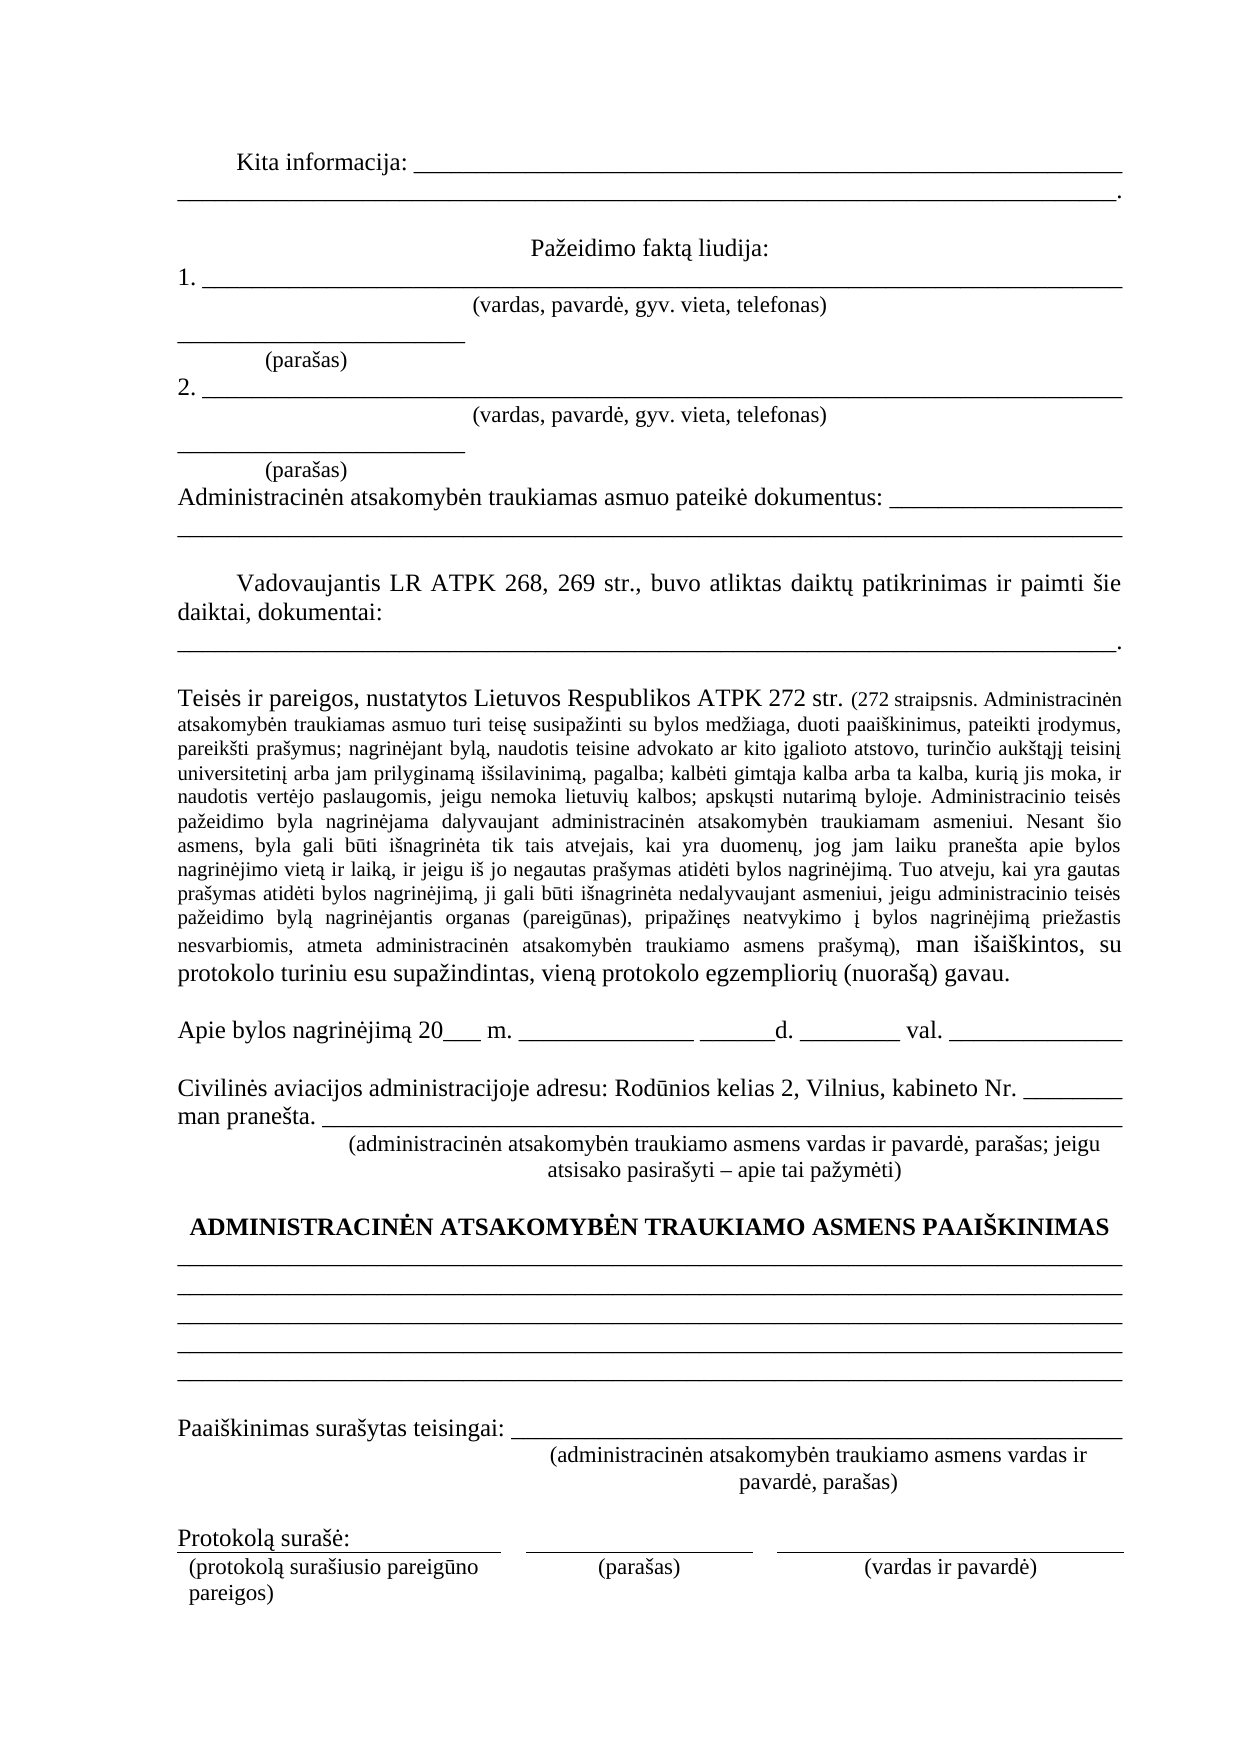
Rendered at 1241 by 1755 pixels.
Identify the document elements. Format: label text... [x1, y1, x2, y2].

text _ [177, 1298, 1122, 1323]
text ADMINISTRACINĖN ATSAKOMYBĖN TRAUKIAMO ASMENS PAAIŠKINIMAS [177, 1212, 1122, 1240]
text Pažeidimo faktą liudija: [177, 233, 1122, 262]
text Teisės ir pareigos, nustatytos Lietuvos Respublikos ATPK 272 str. (272 straipsnis. Administracinėn atsakomybėn traukiamas asmuo turi teisę susipažinti su bylos medžiaga, duoti paaiškinimus, pateikti įrodymus, pareikšti prašymus; nagrinėjant bylą, naudotis teisine advokato ar kito įgalioto atstovo, turinčio aukštąjį teisinį universitetinį arba jam prilyginamą išsilavinimą, pagalba; kalbėti gimtąja kalba arba ta kalba, kurią jis moka, ir naudotis vertėjo paslaugomis, jeigu nemoka lietuvių kalbos; apskųsti nutarimą byloje. Administracinio teisės pažeidimo byla nagrinėjama dalyvaujant administracinėn atsakomybėn traukiamam asmeniui. Nesant šio asmens, byla gali būti išnagrinėta tik tais atvejais, kai yra duomenų, jog jam laiku pranešta apie bylos nagrinėjimo vietą ir laiką, ir jeigu iš jo negautas prašymas atidėti bylos nagrinėjimą. Tuo atveju, kai yra gautas prašymas atidėti bylos nagrinėjimą, ji gali būti išnagrinėta nedalyvaujant asmeniui, jeigu administracinio teisės pažeidimo bylą nagrinėjantis organas (pareigūnas), pripažinęs neatvykimo į bylos nagrinėjimą priežastis nesvarbiomis, atmeta administracinėn atsakomybėn traukiamo asmens prašymą), man išaiškintos, su protokolo turiniu esu supažindintas, vieną protokolo egzempliorių (nuorašą) gavau. [177, 683, 1122, 986]
table_header (vardas ir pavardė) [777, 1553, 1124, 1606]
text Civilinės aviacijos administracijoje adresu: Rodūnios kelias 2, Vilnius, kabineto Nr. [177, 1073, 1122, 1101]
table_header (protokolą surašiusio pareigūno pareigos) [177, 1553, 501, 1606]
text _ [177, 1269, 1122, 1294]
text Apie bylos nagrinėjimą 20___ m. ______________ ______d. ________ val. [177, 1015, 1122, 1044]
text _ [177, 511, 1122, 536]
text _ . [177, 626, 1122, 655]
text _ [177, 1327, 1122, 1352]
text (parašas) [177, 456, 1122, 482]
text (administracinėn atsakomybėn traukiamo asmens vardas ir pavardė, parašas; jeigu atsisako pasirašyti – apie tai pažymėti) [327, 1130, 1122, 1183]
text _______________________ [177, 427, 1122, 456]
text Administracinėn atsakomybėn traukiamas asmuo pateikė dokumentus: [177, 482, 1122, 511]
text (administracinėn atsakomybėn traukiamo asmens vardas ir pavardė, parašas) [515, 1442, 1122, 1494]
table_header [501, 1552, 526, 1606]
text man pranešta. [177, 1101, 1122, 1130]
text _ . [177, 176, 1122, 204]
text (vardas, pavardė, gyv. vieta, telefonas) [177, 291, 1122, 317]
text Kita informacija: [177, 147, 1122, 176]
text (parašas) [177, 346, 1122, 372]
text (vardas, pavardė, gyv. vieta, telefonas) [177, 401, 1122, 427]
table_header [753, 1552, 777, 1606]
text _______________________ [177, 317, 1122, 346]
text Vadovaujantis LR ATPK 268, 269 str., buvo atliktas daiktų patikrinimas ir paimti šie daiktai, dokumentai: [177, 568, 1122, 626]
text 2. [177, 372, 1122, 401]
text Paaiškinimas surašytas teisingai: [177, 1413, 1122, 1442]
table_header (parašas) [526, 1553, 752, 1606]
text _ [177, 1355, 1122, 1380]
text _ [177, 1240, 1122, 1265]
text 1. [177, 262, 1122, 291]
text Protokolą surašė: [177, 1523, 1122, 1552]
